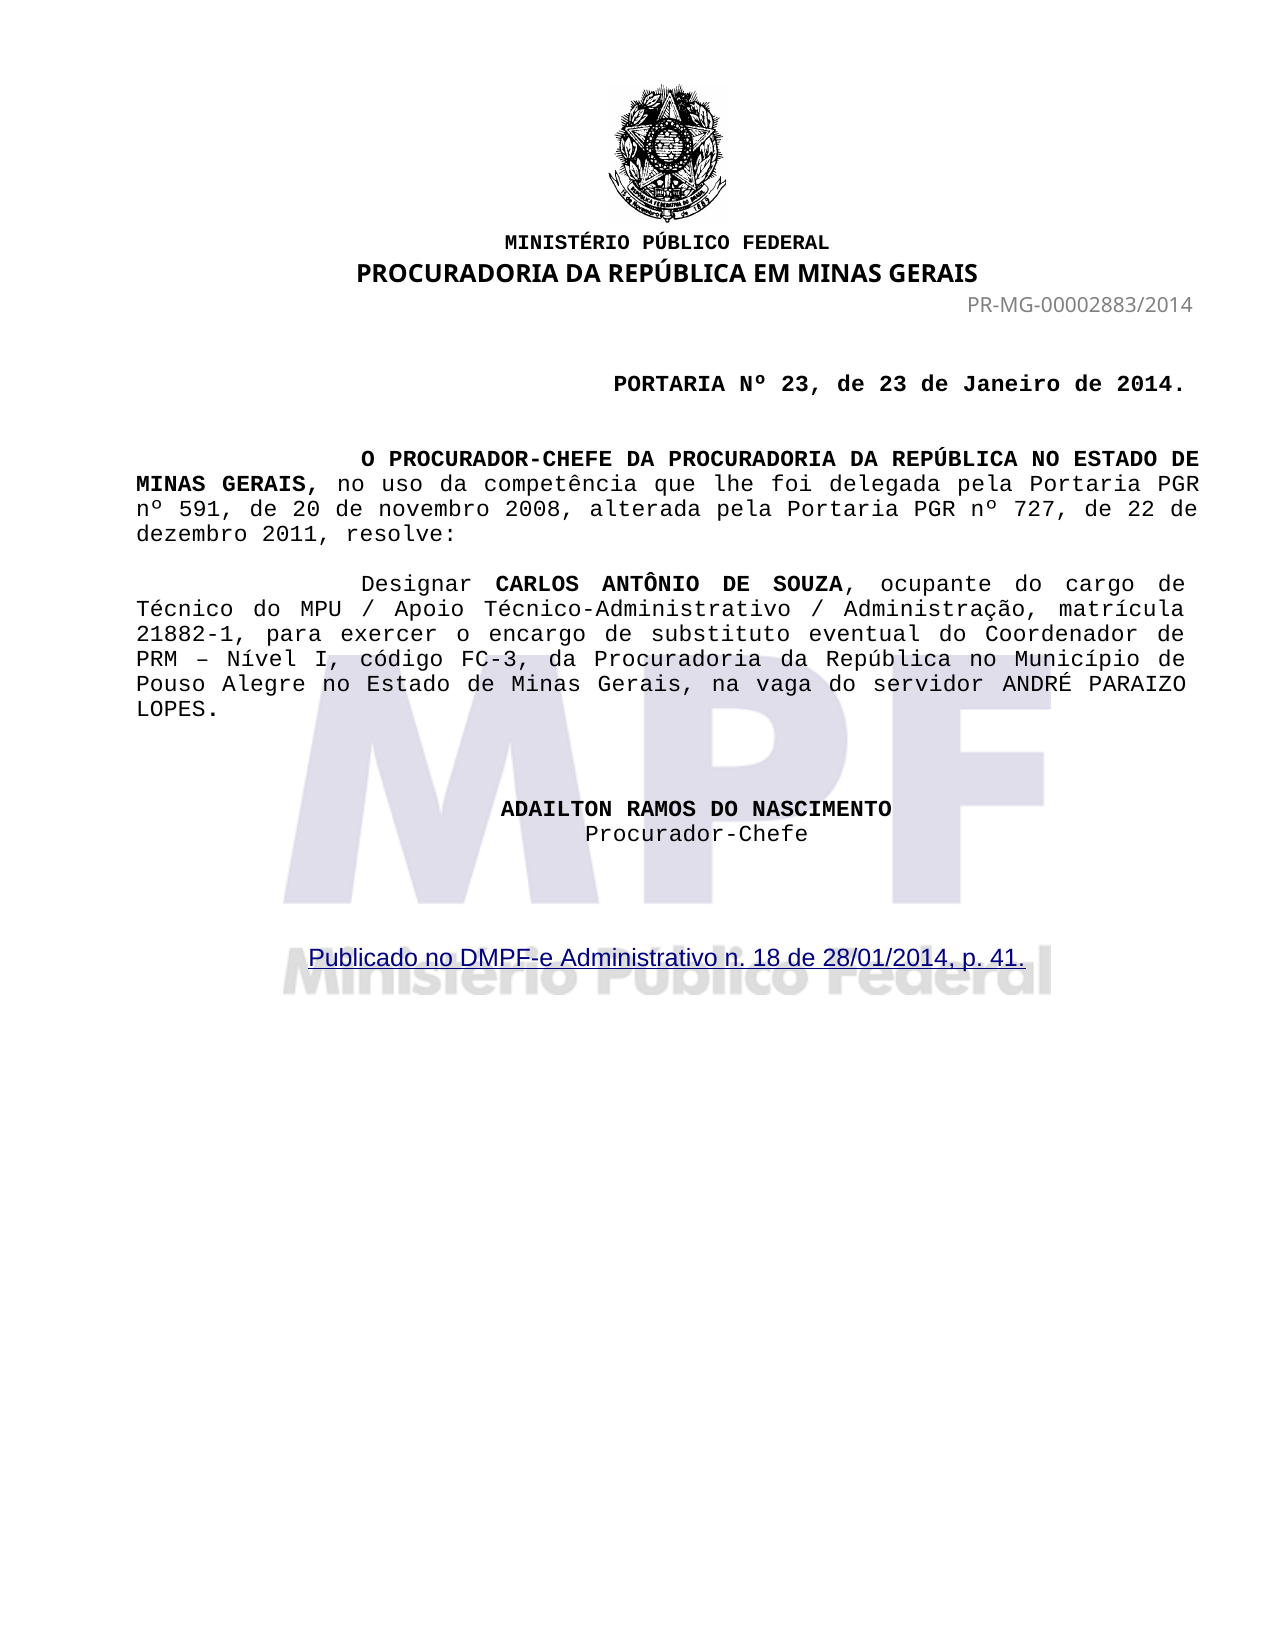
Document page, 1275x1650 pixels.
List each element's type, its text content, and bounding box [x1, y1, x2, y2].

text Designar CARLOS ANTÔNIO DE SOUZA, ocupante do cargo de Técnico do MPU / Apoio Técnico-Administrativo / Administração, matrícula 21882-1, para exercer o encargo de substituto eventual do Coordenador de PRM – Nível I, código FC-3, da Procuradoria da República no Município de Pouso Alegre no Estado de Minas Gerais, na vaga do servidor ANDRÉ PARAIZO LOPES. [136, 572, 1186, 722]
picture [608, 84, 727, 223]
text PR-MG-00002883/2014 [136, 289, 1198, 318]
text O PROCURADOR-CHEFE DA PROCURADORIA DA REPÚBLICA NO ESTADO DE MINAS GERAIS, no uso da competência que lhe foi delegada pela Portaria PGR nº 591, de 20 de novembro 2008, alterada pela Portaria PGR nº 727, de 22 de dezembro 2011, resolve: [136, 447, 1201, 547]
text ADAILTON RAMOS DO NASCIMENTO [136, 797, 1198, 822]
picture [283, 722, 1051, 797]
picture [283, 972, 1051, 995]
picture [283, 847, 1051, 947]
text PORTARIA Nº 23, de 23 de Janeiro de 2014. [136, 372, 1201, 397]
text Publicado no DMPF-e Administrativo n. 18 de 28/01/2014, p. 41. [136, 947, 1198, 972]
text Procurador-Chefe [136, 822, 1198, 847]
